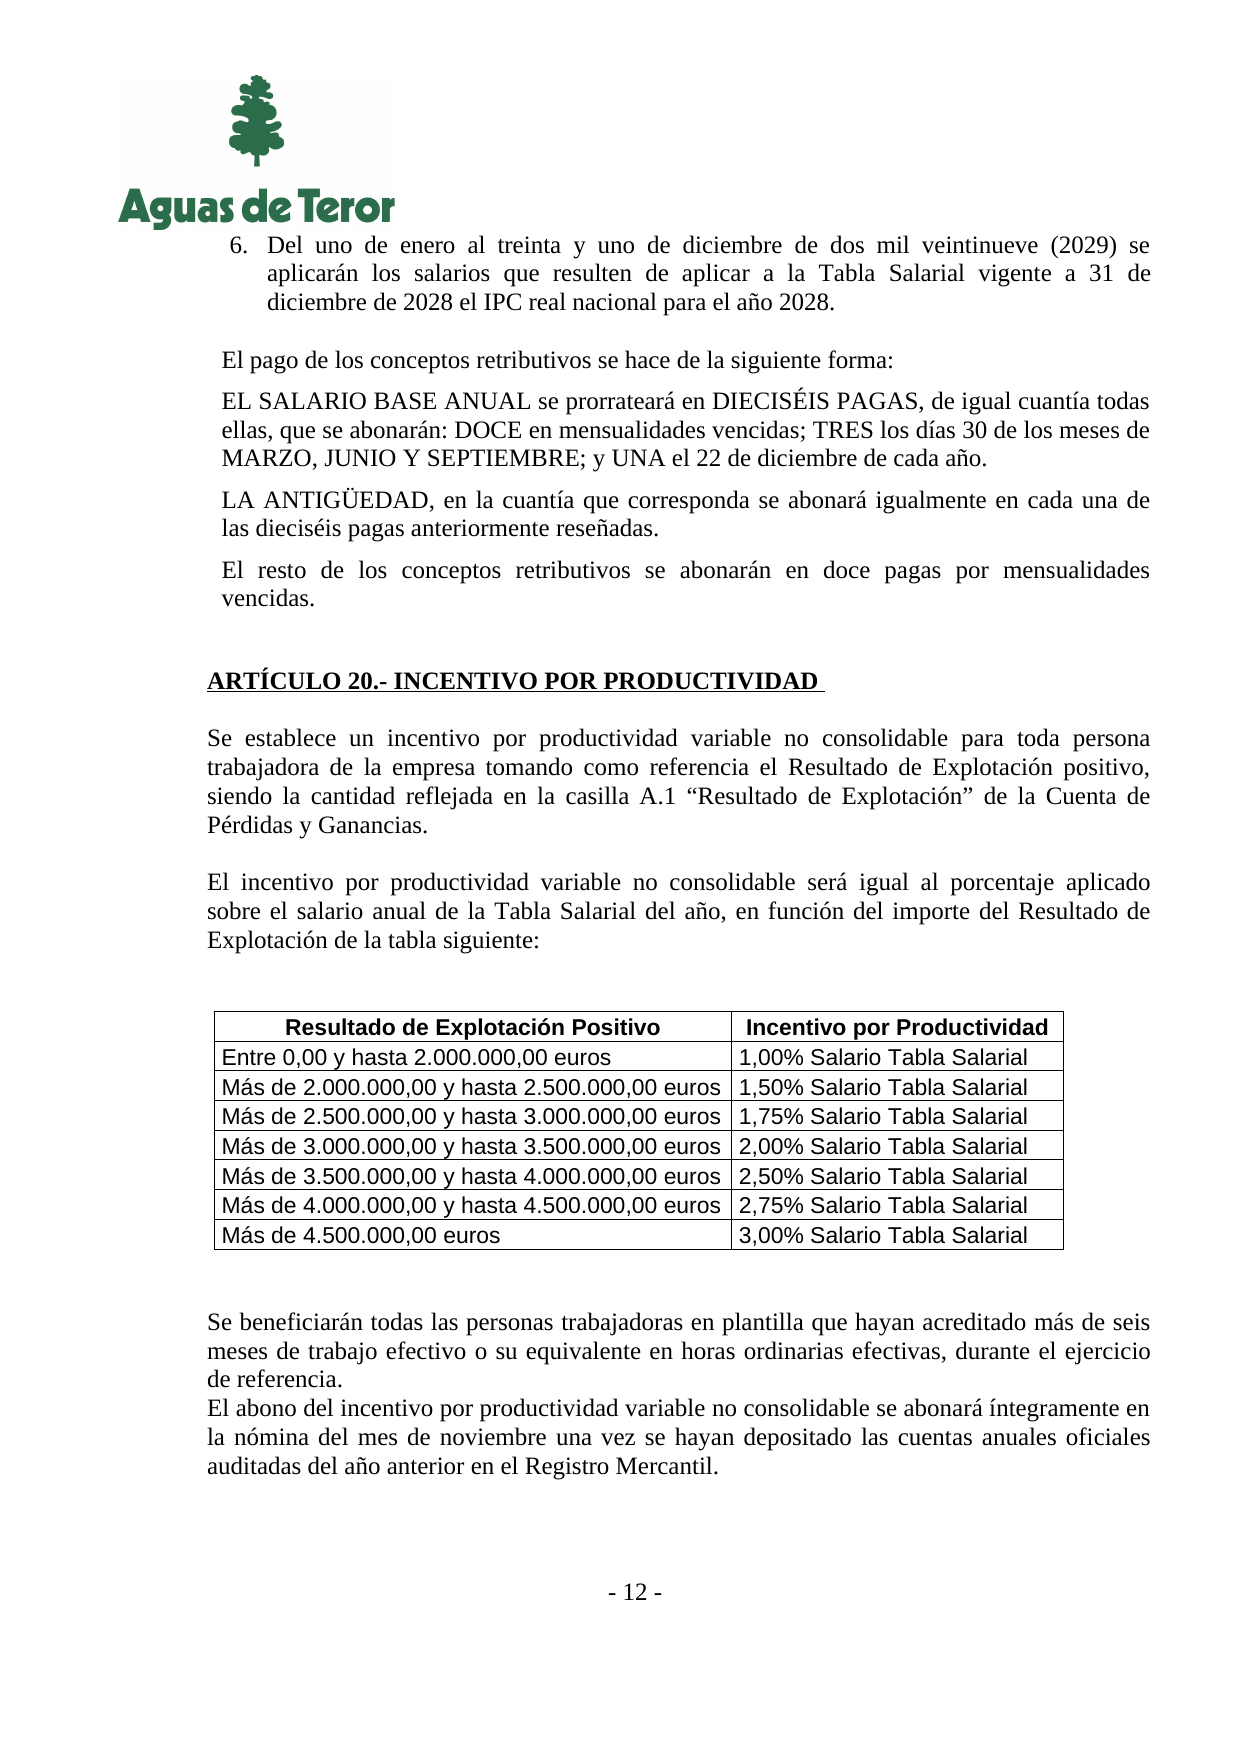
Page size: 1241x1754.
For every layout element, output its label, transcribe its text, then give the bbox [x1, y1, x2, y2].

table_cell 3,00% Salario Tabla Salarial [732, 1220, 1063, 1248]
table_cell Más de 3.500.000,00 y hasta 4.000.000,00 euros [215, 1160, 731, 1189]
table_cell 2,00% Salario Tabla Salarial [732, 1131, 1063, 1159]
table_cell Más de 2.500.000,00 y hasta 3.000.000,00 euros [215, 1101, 731, 1130]
table_cell 1,75% Salario Tabla Salarial [732, 1101, 1063, 1130]
table_cell 1,50% Salario Tabla Salarial [732, 1071, 1063, 1100]
text EL SALARIO BASE ANUAL se prorrateará en DIECISÉIS PAGAS, de igual cuantía todas ellas, que se abonarán: DOCE en mensualidades vencidas; TRES los días 30 de los meses de MARZO, JUNIO Y SEPTIEMBRE; y UNA el 22 de diciembre de cada año. [221, 386, 1152, 472]
text Se beneficiarán todas las personas trabajadoras en plantilla que hayan acreditado más de seis meses de trabajo efectivo o su equivalente en horas ordinarias efectivas, durante el ejercicio de referencia. [207, 1307, 1152, 1393]
table_cell 1,00% Salario Tabla Salarial [732, 1042, 1063, 1070]
text LA ANTIGÜEDAD, en la cuantía que corresponda se abonará igualmente en cada una de las dieciséis pagas anteriormente reseñadas. [221, 485, 1152, 542]
table_cell Más de 2.000.000,00 y hasta 2.500.000,00 euros [215, 1071, 731, 1100]
table_cell Más de 3.000.000,00 y hasta 3.500.000,00 euros [215, 1131, 731, 1159]
table_header Incentivo por Productividad [732, 1012, 1063, 1041]
table_header Resultado de Explotación Positivo [215, 1012, 731, 1041]
text Se establece un incentivo por productividad variable no consolidable para toda persona trabajadora de la empresa tomando como referencia el Resultado de Explotación positivo, siendo la cantidad reflejada en la casilla A.1 “Resultado de Explotación” de la Cuenta de Pérdidas y Ganancias. [207, 723, 1152, 838]
text El abono del incentivo por productividad variable no consolidable se abonará íntegramente en la nómina del mes de noviembre una vez se hayan depositado las cuentas anuales oficiales auditadas del año anterior en el Registro Mercantil. [207, 1393, 1152, 1479]
text El resto de los conceptos retributivos se abonarán en doce pagas por mensualidades vencidas. [221, 555, 1152, 612]
table_cell Más de 4.500.000,00 euros [215, 1220, 731, 1248]
text El pago de los conceptos retributivos se hace de la siguiente forma: [221, 345, 1152, 373]
text ARTÍCULO 20.- INCENTIVO POR PRODUCTIVIDAD [207, 666, 1152, 695]
table_cell 2,75% Salario Tabla Salarial [732, 1190, 1063, 1219]
list Del uno de enero al treinta y uno de diciembre de dos mil veintinueve (2029) se aplicarán los salarios que resulten de aplicar a la Tabla Salarial vigente a 31 de diciembre de 2028 el IPC real nacional para el año 2028. [229, 230, 1152, 316]
table_cell 2,50% Salario Tabla Salarial [732, 1160, 1063, 1189]
table_cell Más de 4.000.000,00 y hasta 4.500.000,00 euros [215, 1190, 731, 1219]
text El incentivo por productividad variable no consolidable será igual al porcentaje aplicado sobre el salario anual de la Tabla Salarial del año, en función del importe del Resultado de Explotación de la tabla siguiente: [207, 867, 1152, 953]
table_cell Entre 0,00 y hasta 2.000.000,00 euros [215, 1042, 731, 1070]
